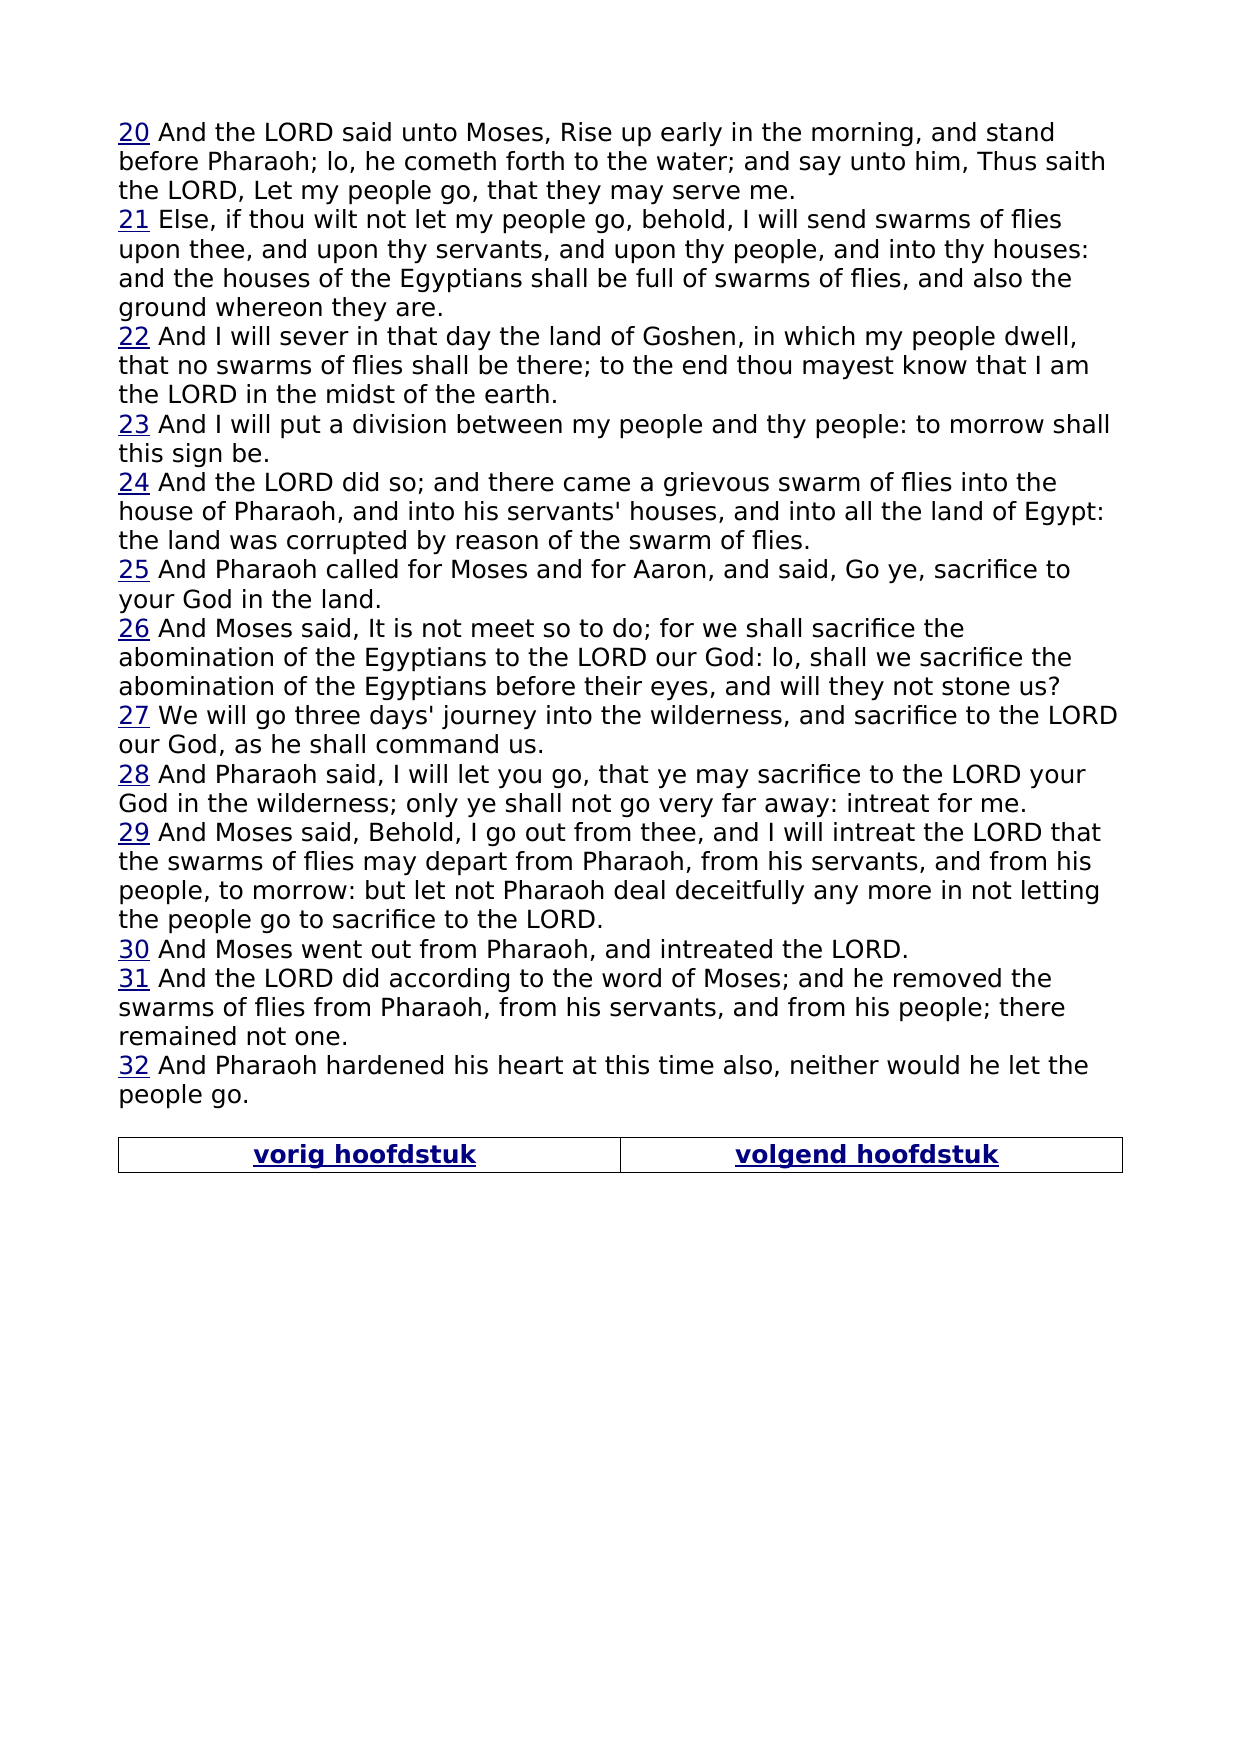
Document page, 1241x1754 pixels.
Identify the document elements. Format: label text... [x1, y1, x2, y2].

table_header vorig hoofdstuk [119, 1138, 620, 1172]
table_header volgend hoofdstuk [621, 1138, 1122, 1172]
text 20 And the LORD said unto Moses, Rise up early in the morning, and stand before Pharaoh; lo, he cometh forth to the water; and say unto him, Thus saith the LORD, Let my people go, that they may serve me. 21 Else, if thou wilt not let my people go, behold, I will send swarms of flies upon thee, and upon thy servants, and upon thy people, and into thy houses: and the houses of the Egyptians shall be full of swarms of flies, and also the ground whereon they are. 22 And I will sever in that day the land of Goshen, in which my people dwell, that no swarms of flies shall be there; to the end thou mayest know that I am the LORD in the midst of the earth. 23 And I will put a division between my people and thy people: to morrow shall this sign be. 24 And the LORD did so; and there came a grievous swarm of flies into the house of Pharaoh, and into his servants' houses, and into all the land of Egypt: the land was corrupted by reason of the swarm of flies. 25 And Pharaoh called for Moses and for Aaron, and said, Go ye, sacrifice to your God in the land. 26 And Moses said, It is not meet so to do; for we shall sacrifice the abomination of the Egyptians to the LORD our God: lo, shall we sacrifice the abomination of the Egyptians before their eyes, and will they not stone us? 27 We will go three days' journey into the wilderness, and sacrifice to the LORD our God, as he shall command us. 28 And Pharaoh said, I will let you go, that ye may sacrifice to the LORD your God in the wilderness; only ye shall not go very far away: intreat for me. 29 And Moses said, Behold, I go out from thee, and I will intreat the LORD that the swarms of flies may depart from Pharaoh, from his servants, and from his people, to morrow: but let not Pharaoh deal deceitfully any more in not letting the people go to sacrifice to the LORD. 30 And Moses went out from Pharaoh, and intreated the LORD. 31 And the LORD did according to the word of Moses; and he removed the swarms of flies from Pharaoh, from his servants, and from his people; there remained not one. 32 And Pharaoh hardened his heart at this time also, neither would he let the people go. [118, 118, 1122, 1110]
